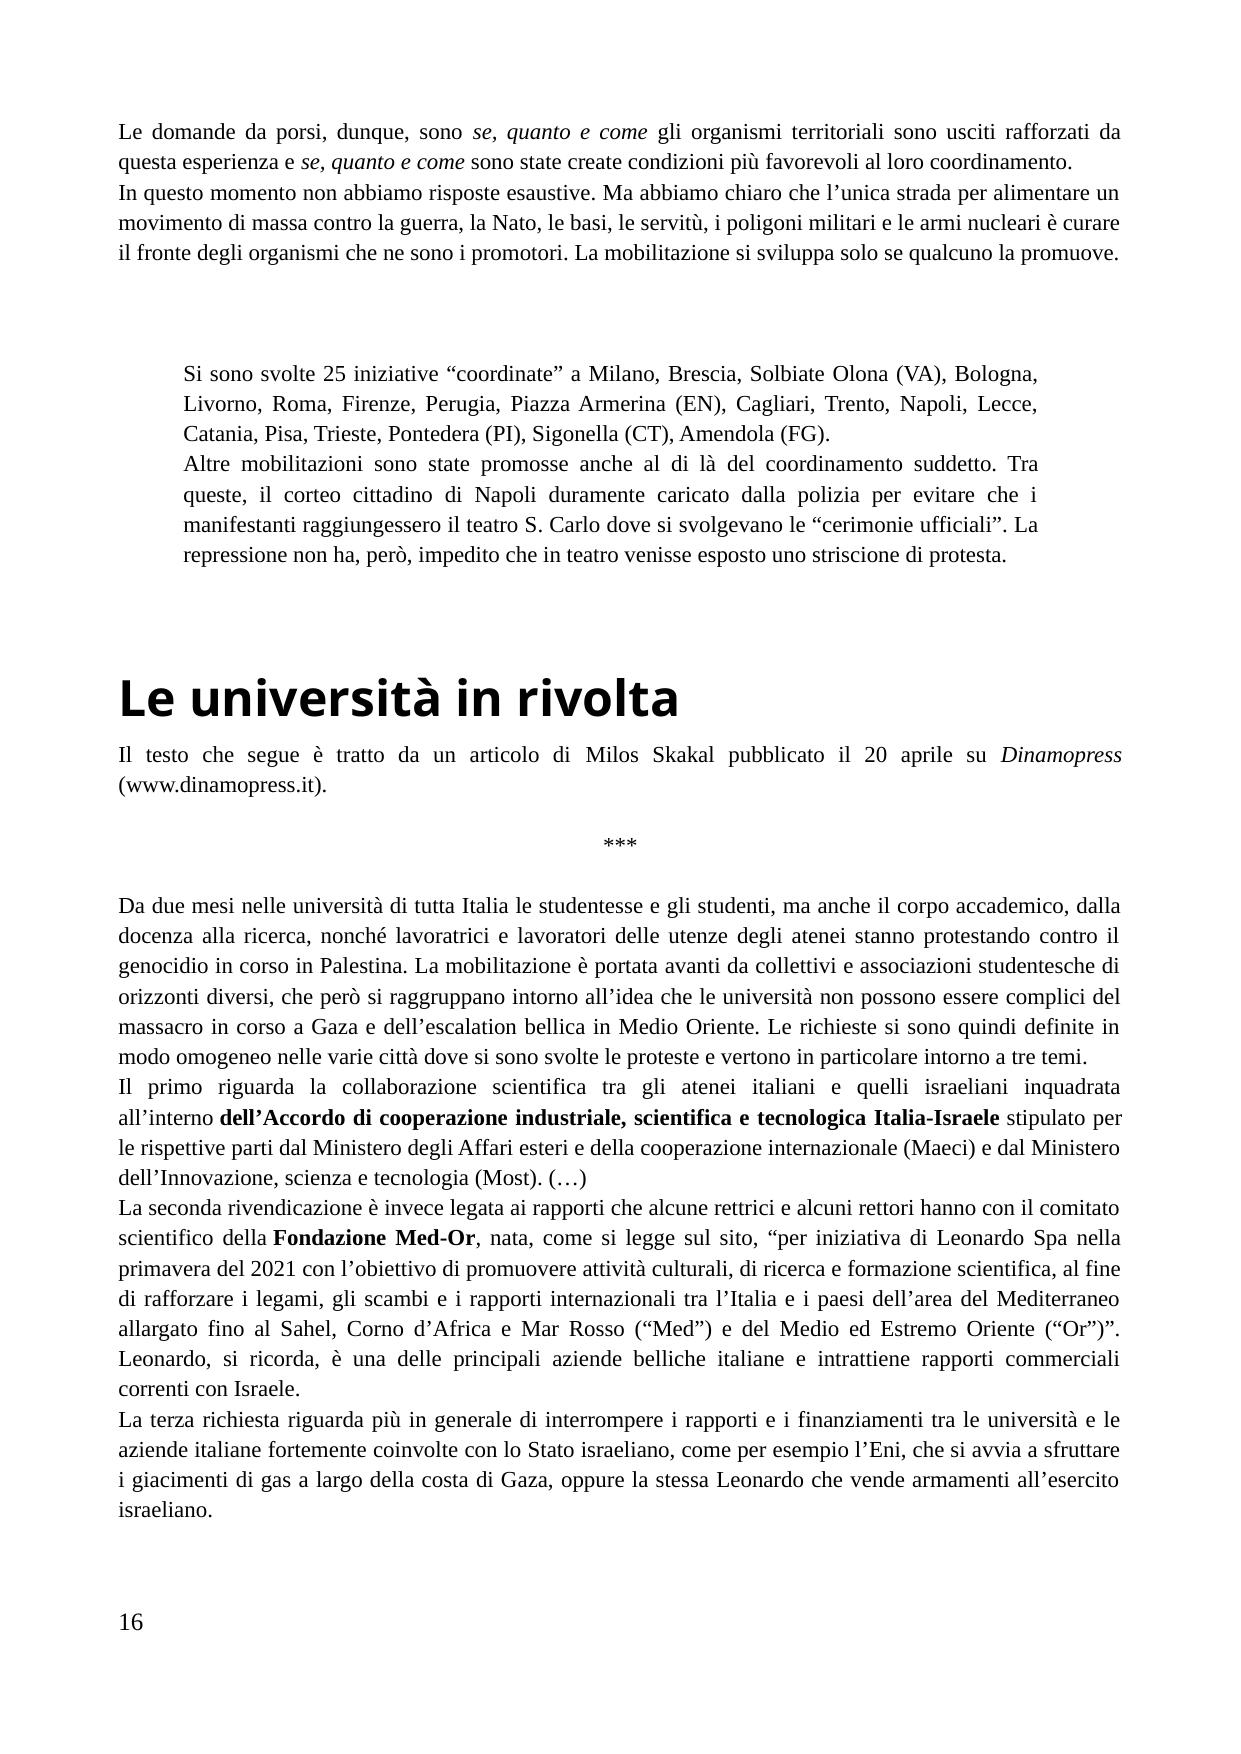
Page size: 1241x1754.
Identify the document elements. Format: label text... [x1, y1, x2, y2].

text Da due mesi nelle università di tutta Italia le studentesse e gli studenti, ma anche il corpo accademico, dalla docenza alla ricerca, nonché lavoratrici e lavoratori delle utenze degli atenei stanno protestando contro il genocidio in corso in Palestina. La mobilitazione è portata avanti da collettivi e associazioni studentesche di orizzonti diversi, che però si raggruppano intorno all’idea che le università non possono essere complici del massacro in corso a Gaza e dell’escalation bellica in Medio Oriente. Le richieste si sono quindi definite in modo omogeneo nelle varie città dove si sono svolte le proteste e vertono in particolare intorno a tre temi. [118, 892, 1122, 1069]
text Il primo riguarda la collaborazione scientifica tra gli atenei italiani e quelli israeliani inquadrata all’interno dell’Accordo di cooperazione industriale, scientifica e tecnologica Italia-Israele stipulato per le rispettive parti dal Ministero degli Affari esteri e della cooperazione internazionale (Maeci) e dal Ministero dell’Innovazione, scienza e tecnologia (Most). (…) [118, 1073, 1122, 1190]
text Si sono svolte 25 iniziative “coordinate” a Milano, Brescia, Solbiate Olona (VA), Bologna, Livorno, Roma, Firenze, Perugia, Piazza Armerina (EN), Cagliari, Trento, Napoli, Lecce, Catania, Pisa, Trieste, Pontedera (PI), Sigonella (CT), Amendola (FG). [183, 360, 1039, 447]
text Le università in rivolta [118, 663, 1122, 731]
text Altre mobilitazioni sono state promosse anche al di là del coordinamento suddetto. Tra queste, il corteo cittadino di Napoli duramente caricato dalla polizia per evitare che i manifestanti raggiungessero il teatro S. Carlo dove si svolgevano le “cerimonie ufficiali”. La repressione non ha, però, impedito che in teatro venisse esposto uno striscione di protesta. [183, 450, 1039, 567]
text Il testo che segue è tratto da un articolo di Milos Skakal pubblicato il 20 aprile su Dinamopress (www.dinamopress.it). [118, 741, 1122, 798]
text In questo momento non abbiamo risposte esaustive. Ma abbiamo chiaro che l’unica strada per alimentare un movimento di massa contro la guerra, la Nato, le basi, le servitù, i poligoni militari e le armi nucleari è curare il fronte degli organismi che ne sono i promotori. La mobilitazione si sviluppa solo se qualcuno la promuove. [118, 178, 1122, 265]
text La terza richiesta riguarda più in generale di interrompere i rapporti e i finanziamenti tra le università e le aziende italiane fortemente coinvolte con lo Stato israeliano, come per esempio l’Eni, che si avvia a sfruttare i giacimenti di gas a largo della costa di Gaza, oppure la stessa Leonardo che vende armamenti all’esercito israeliano. [118, 1406, 1122, 1523]
text La seconda rivendicazione è invece legata ai rapporti che alcune rettrici e alcuni rettori hanno con il comitato scientifico della Fondazione Med-Or, nata, come si legge sul sito, “per iniziativa di Leonardo Spa nella primavera del 2021 con l’obiettivo di promuovere attività culturali, di ricerca e formazione scientifica, al fine di rafforzare i legami, gli scambi e i rapporti internazionali tra l’Italia e i paesi dell’area del Mediterraneo allargato fino al Sahel, Corno d’Africa e Mar Rosso (“Med”) e del Medio ed Estremo Oriente (“Or”)”. Leonardo, si ricorda, è una delle principali aziende belliche italiane e intrattiene rapporti commerciali correnti con Israele. [118, 1194, 1122, 1402]
text Le domande da porsi, dunque, sono se, quanto e come gli organismi territoriali sono usciti rafforzati da questa esperienza e se, quanto e come sono state create condizioni più favorevoli al loro coordinamento. [118, 118, 1122, 175]
text *** [118, 832, 1122, 858]
